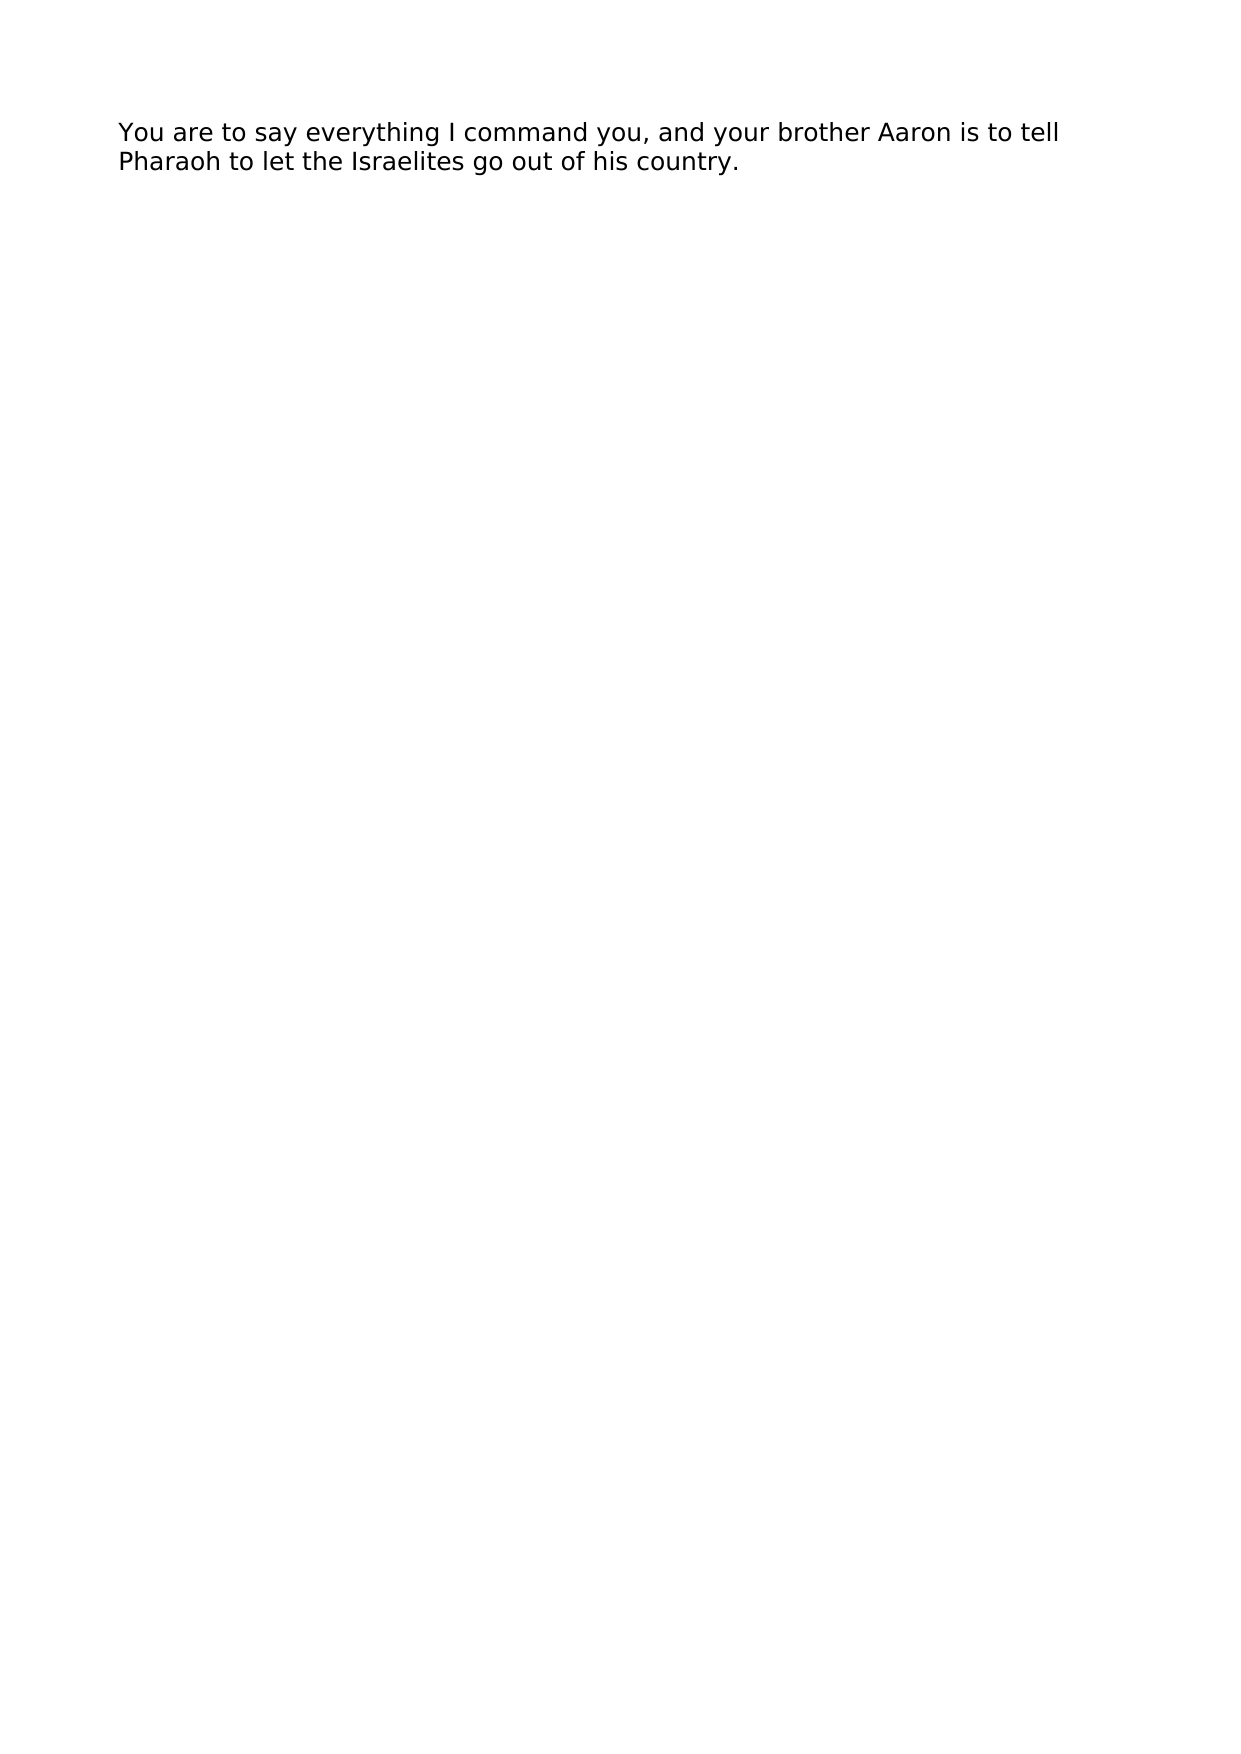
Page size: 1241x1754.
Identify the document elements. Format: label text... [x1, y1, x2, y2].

text You are to say everything I command you, and your brother Aaron is to tell Pharaoh to let the Israelites go out of his country. [118, 118, 1122, 176]
